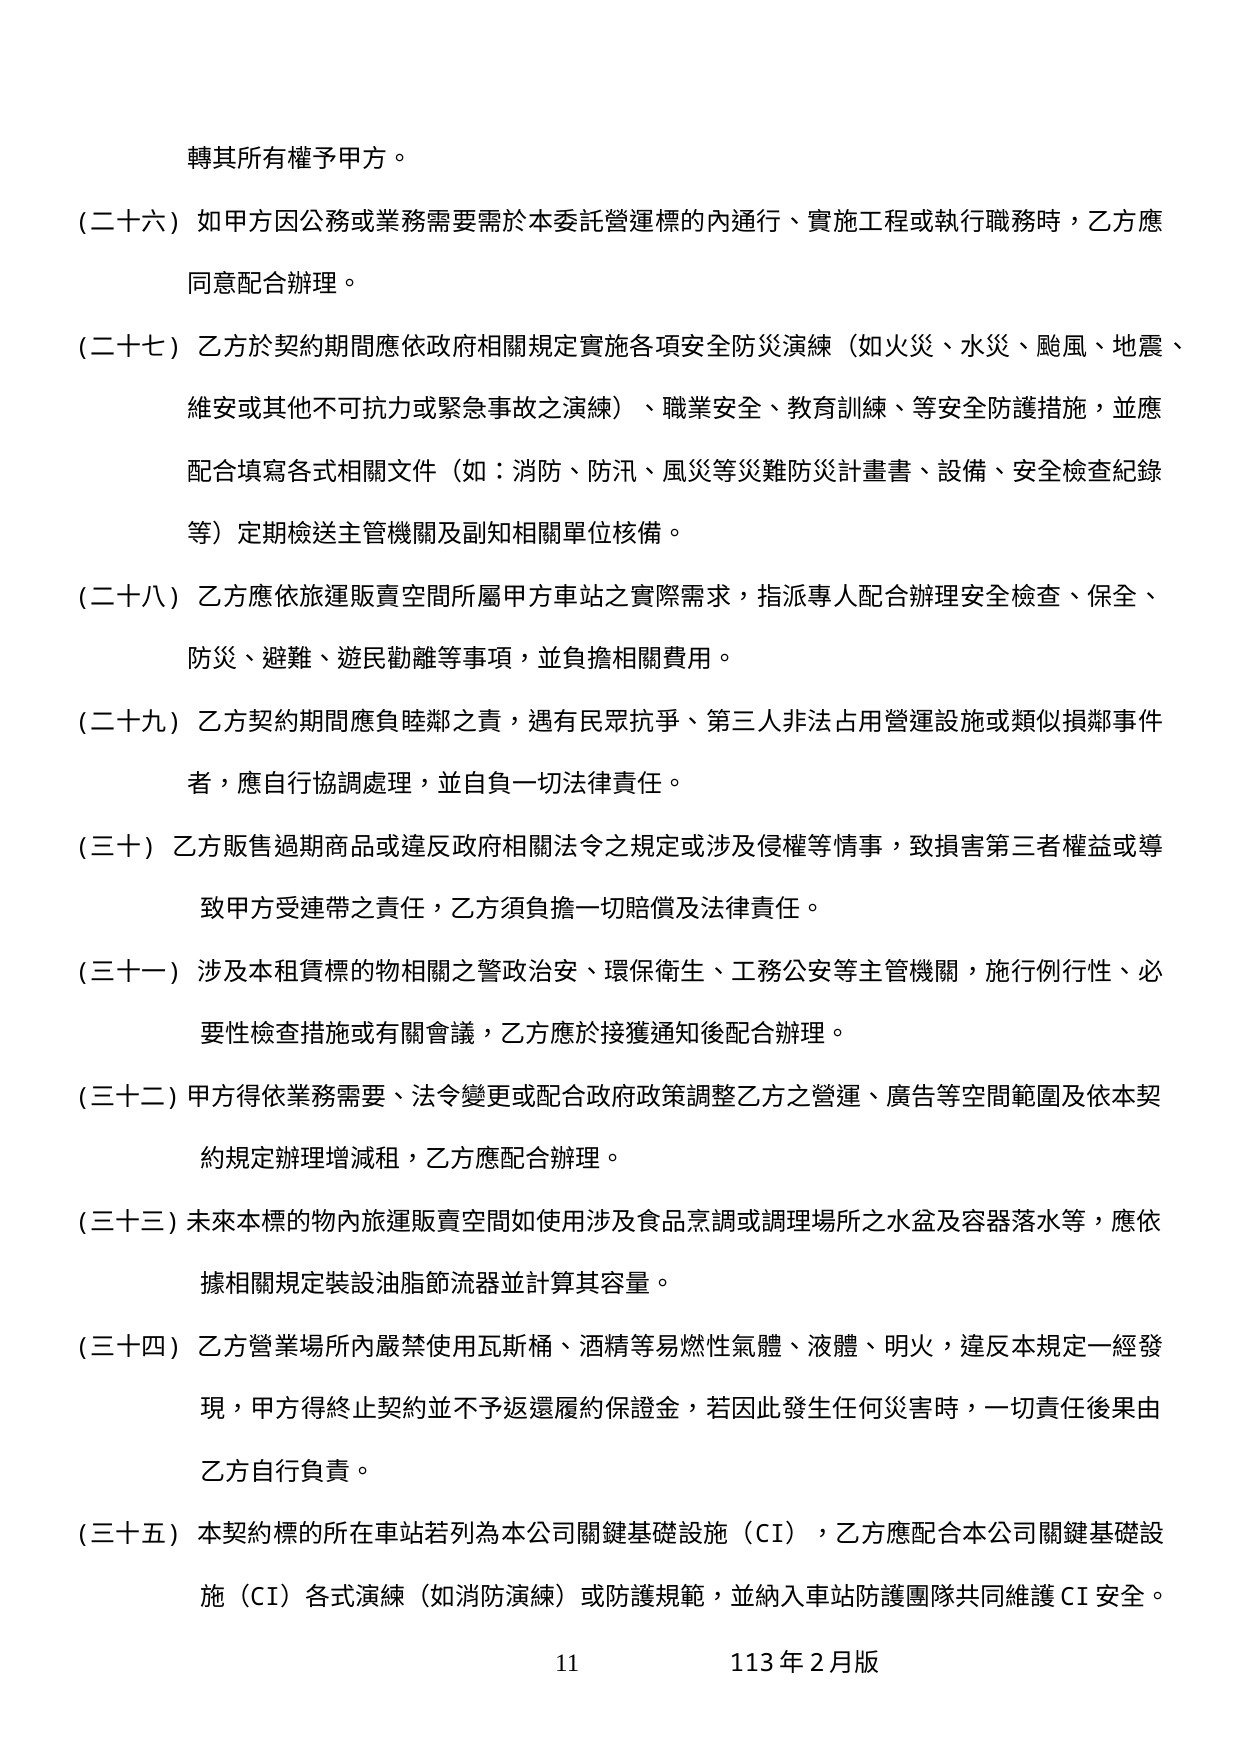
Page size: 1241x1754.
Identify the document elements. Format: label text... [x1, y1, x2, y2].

text (三十三) 未來本標的物內旅運販賣空間如使用涉及食品烹調或調理場所之水盆及容器落水等，應依據相關規定裝設油脂節流器並計算其容量。 [75, 1178, 1165, 1303]
text (三十五) 本契約標的所在車站若列為本公司關鍵基礎設施（CI），乙方應配合本公司關鍵基礎設施（CI）各式演練（如消防演練）或防護規範，並納入車站防護團隊共同維護CI安全。 [75, 1490, 1165, 1615]
text (二十八) 乙方應依旅運販賣空間所屬甲方車站之實際需求，指派專人配合辦理安全檢查、保全、防災、避難、遊民勸離等事項，並負擔相關費用。 [75, 553, 1165, 678]
text 轉其所有權予甲方。 [187, 115, 1165, 178]
text (二十七) 乙方於契約期間應依政府相關規定實施各項安全防災演練（如火災、水災、颱風、地震、維安或其他不可抗力或緊急事故之演練）、職業安全、教育訓練、等安全防護措施，並應配合填寫各式相關文件（如：消防、防汛、風災等災難防災計畫書、設備、安全檢查紀錄等）定期檢送主管機關及副知相關單位核備。 [75, 303, 1165, 553]
text (三十一) 涉及本租賃標的物相關之警政治安、環保衛生、工務公安等主管機關，施行例行性、必要性檢查措施或有關會議，乙方應於接獲通知後配合辦理。 [75, 928, 1165, 1053]
text (三十) 乙方販售過期商品或違反政府相關法令之規定或涉及侵權等情事，致損害第三者權益或導致甲方受連帶之責任，乙方須負擔一切賠償及法律責任。 [75, 803, 1165, 928]
text (三十二) 甲方得依業務需要、法令變更或配合政府政策調整乙方之營運、廣告等空間範圍及依本契約規定辦理增減租，乙方應配合辦理。 [75, 1053, 1165, 1178]
text (二十六) 如甲方因公務或業務需要需於本委託營運標的內通行、實施工程或執行職務時，乙方應同意配合辦理。 [75, 178, 1165, 303]
text (三十四) 乙方營業場所內嚴禁使用瓦斯桶、酒精等易燃性氣體、液體、明火，違反本規定一經發現，甲方得終止契約並不予返還履約保證金，若因此發生任何災害時，一切責任後果由乙方自行負責。 [75, 1303, 1165, 1490]
text (二十九) 乙方契約期間應負睦鄰之責，遇有民眾抗爭、第三人非法占用營運設施或類似損鄰事件者，應自行協調處理，並自負一切法律責任。 [75, 678, 1165, 803]
